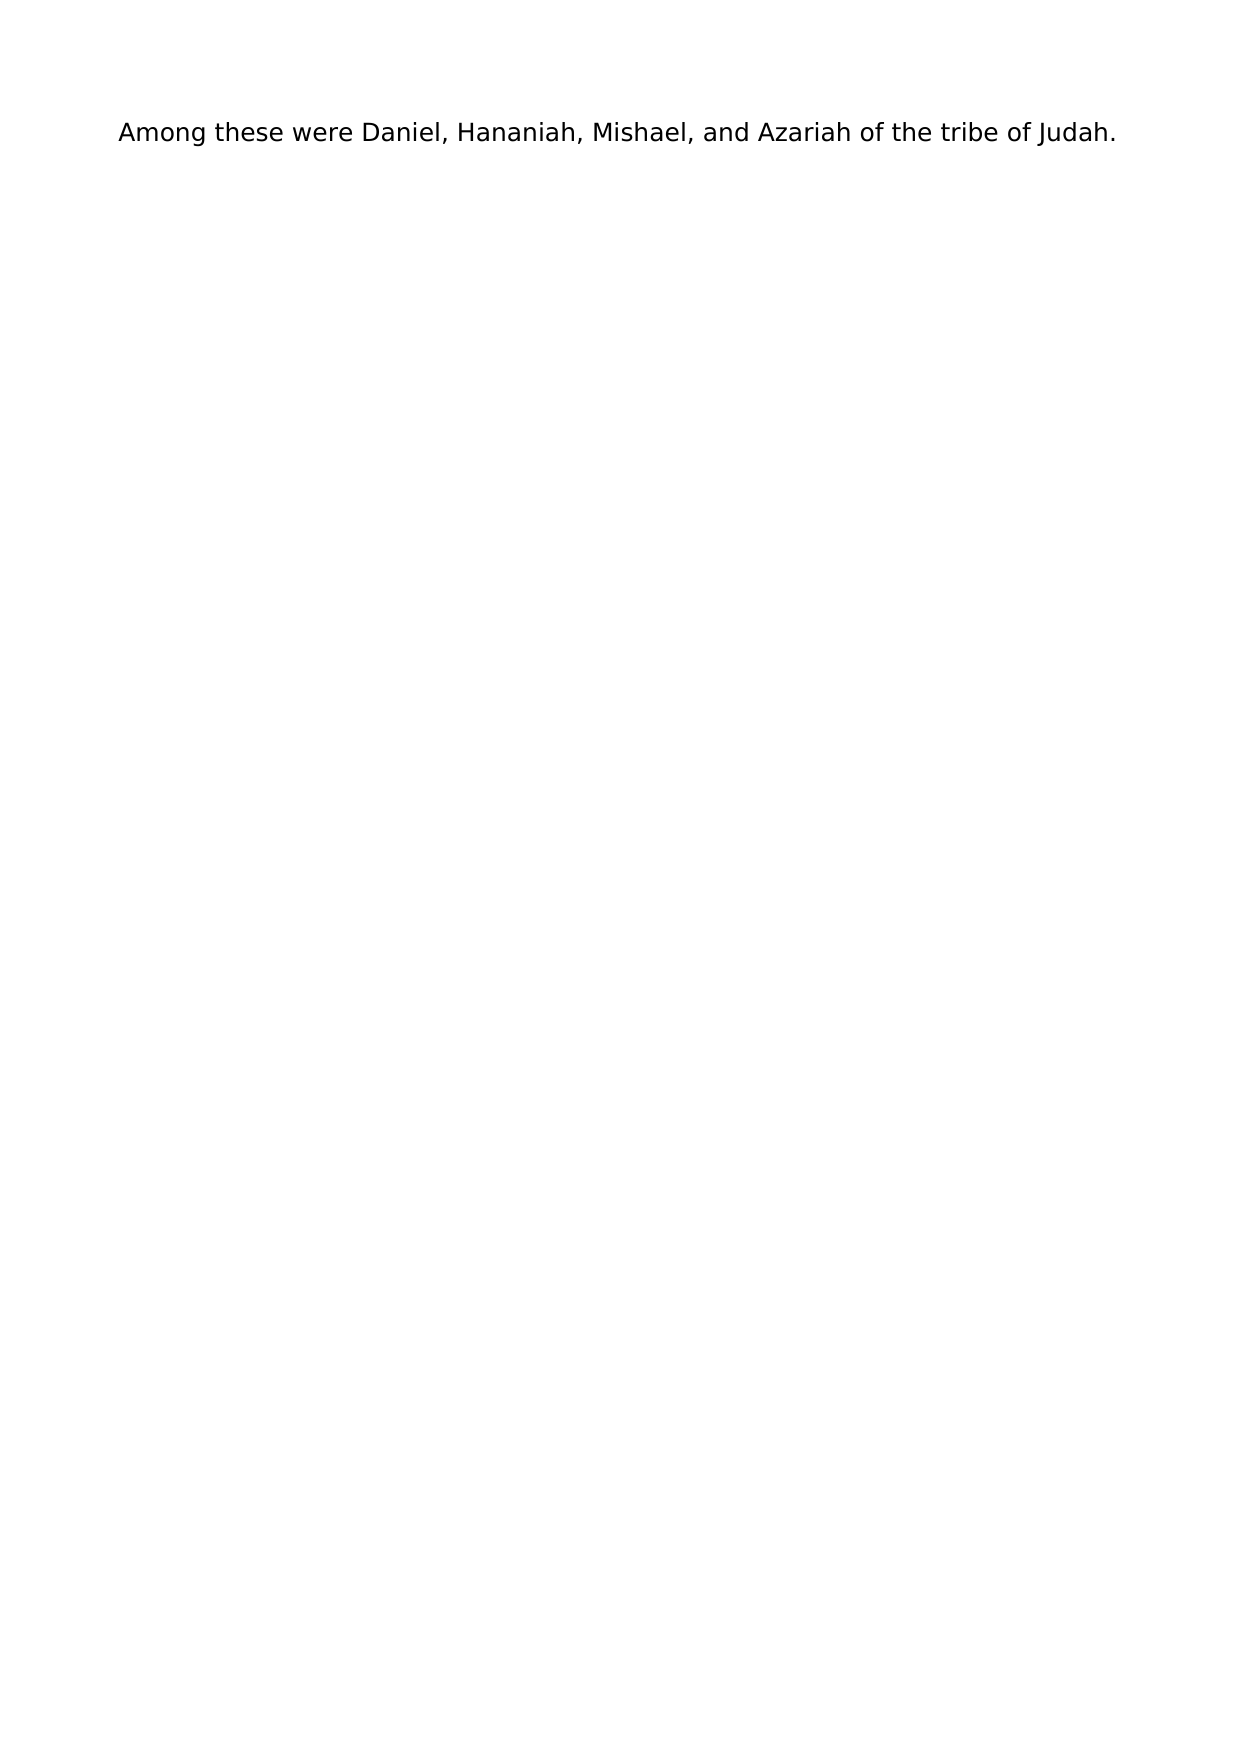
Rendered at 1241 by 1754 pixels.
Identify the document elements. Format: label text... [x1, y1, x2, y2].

text Among these were Daniel, Hananiah, Mishael, and Azariah of the tribe of Judah. [118, 118, 1122, 147]
